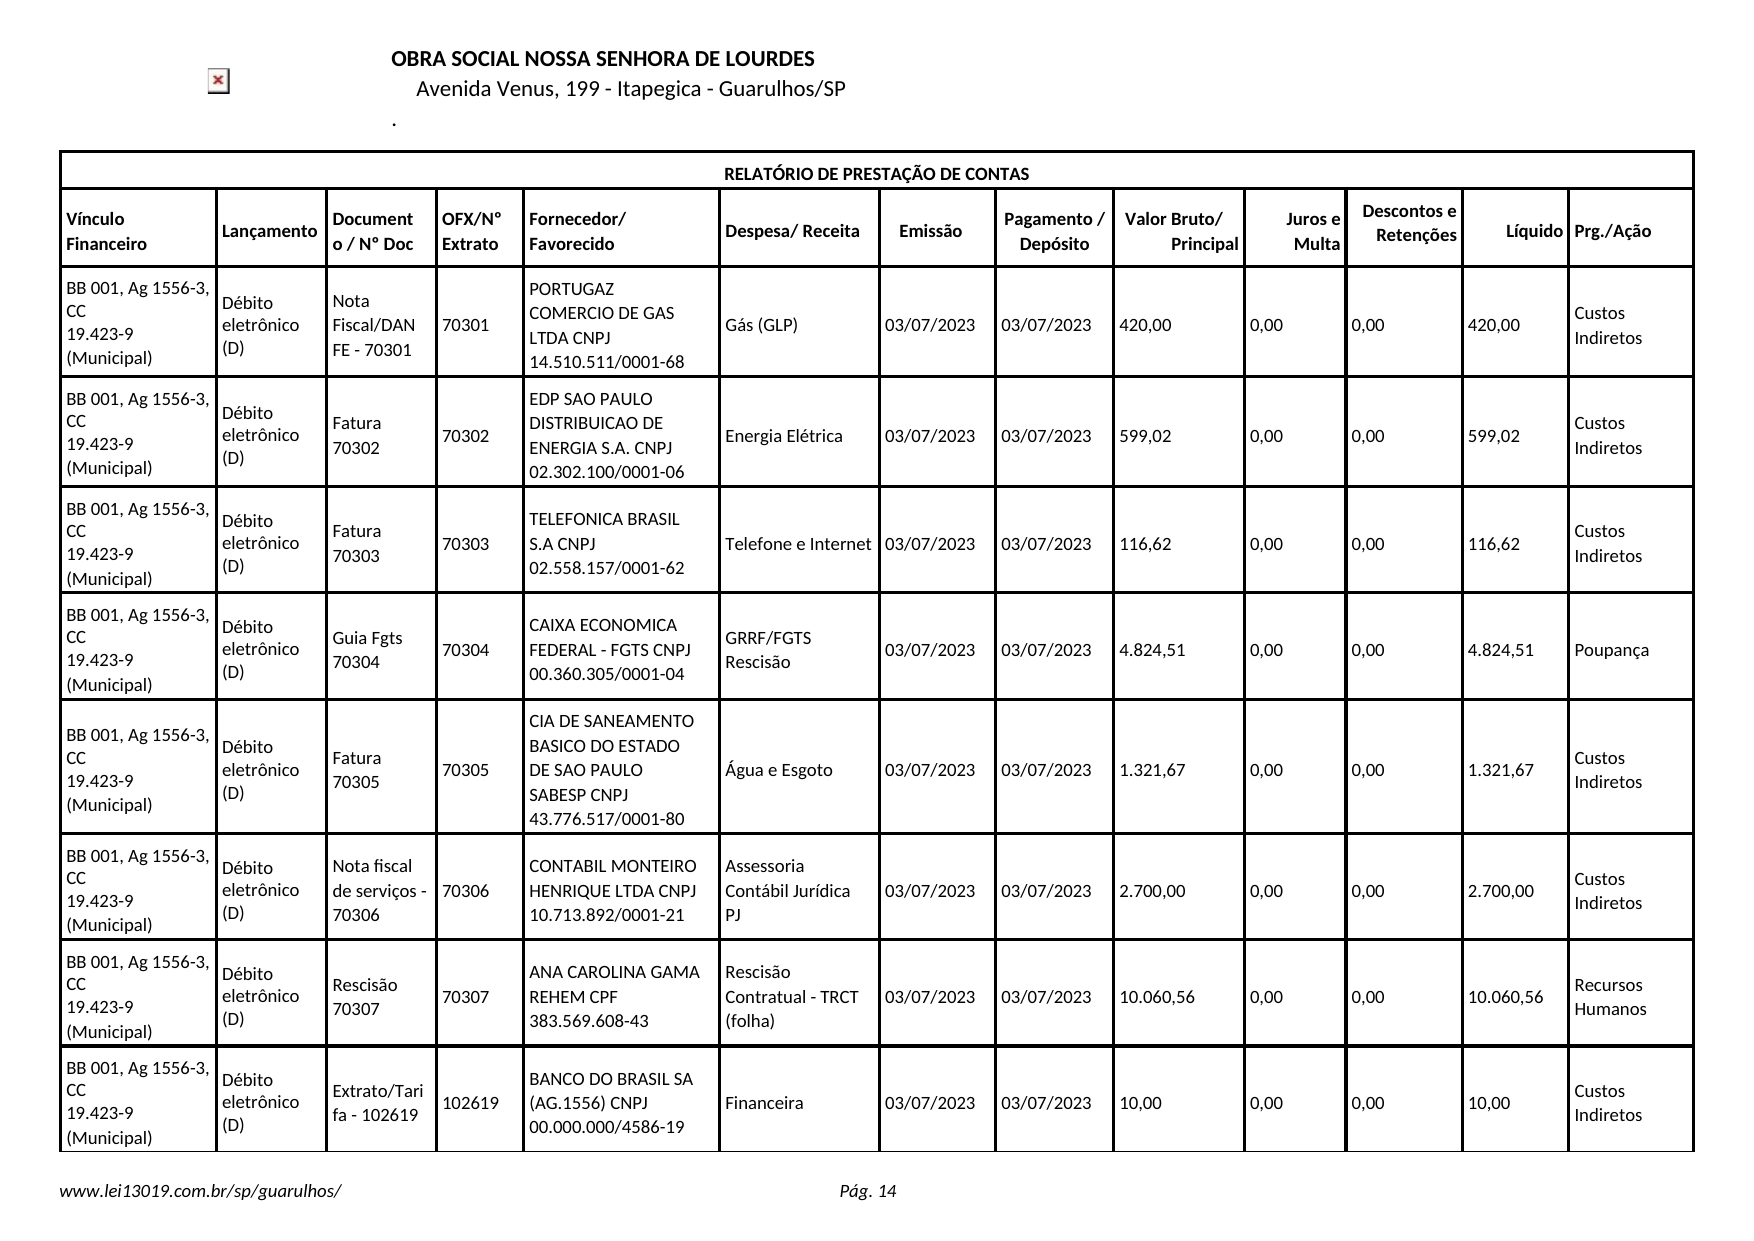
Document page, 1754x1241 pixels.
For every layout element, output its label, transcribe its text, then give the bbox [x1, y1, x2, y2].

table_cell Fatura 70302 [328, 378, 435, 485]
table_cell Guia Fgts 70304 [328, 594, 435, 697]
table_cell BB 001, Ag 1556-3, CC 19.423-9 (Municipal) [62, 268, 215, 375]
table_cell CONTABIL MONTEIRO HENRIQUE LTDA CNPJ 10.713.892/0001-21 [525, 835, 718, 938]
table_cell Gás (GLP) [721, 268, 878, 375]
table_cell BB 001, Ag 1556-3, CC 19.423-9 (Municipal) [62, 941, 215, 1044]
table_cell Líquido [1464, 190, 1567, 265]
table_cell 10,00 [1464, 1048, 1567, 1151]
table_cell BB 001, Ag 1556-3, CC 19.423-9 (Municipal) [62, 835, 215, 938]
table_cell 0,00 [1246, 594, 1344, 697]
table_cell Rescisão 70307 [328, 941, 435, 1044]
table_header RELATÓRIO DE PRESTAÇÃO DE CONTAS [62, 153, 1692, 187]
table_cell Energia Elétrica [721, 378, 878, 485]
table_cell GRRF/FGTS Rescisão [721, 594, 878, 697]
table_cell 70307 [438, 941, 522, 1044]
table_cell Juros e Multa [1246, 190, 1344, 265]
table_cell 4.824,51 [1115, 594, 1243, 697]
table_cell 10.060,56 [1115, 941, 1243, 1044]
table_cell Nota Fiscal/DAN FE - 70301 [328, 268, 435, 375]
table_cell 0,00 [1348, 941, 1461, 1044]
table_cell 0,00 [1246, 268, 1344, 375]
table_cell Telefone e Internet [721, 488, 878, 591]
table_cell 03/07/2023 [997, 835, 1112, 938]
table_cell BB 001, Ag 1556-3, CC 19.423-9 (Municipal) [62, 594, 215, 697]
table_cell 10.060,56 [1464, 941, 1567, 1044]
table_cell 599,02 [1115, 378, 1243, 485]
table_cell Assessoria Contábil Jurídica PJ [721, 835, 878, 938]
table_cell 0,00 [1246, 488, 1344, 591]
table_cell 70303 [438, 488, 522, 591]
table_cell 420,00 [1115, 268, 1243, 375]
table_cell 116,62 [1115, 488, 1243, 591]
table_cell 2.700,00 [1115, 835, 1243, 938]
table_cell Débito eletrônico (D) [218, 594, 325, 697]
table_cell 03/07/2023 [997, 941, 1112, 1044]
table_cell 10,00 [1115, 1048, 1243, 1151]
table_cell OFX/Nº Extrato [438, 190, 522, 265]
table_cell Despesa/ Receita [721, 190, 878, 265]
table_cell CAIXA ECONOMICA FEDERAL - FGTS CNPJ 00.360.305/0001-04 [525, 594, 718, 697]
table_cell CIA DE SANEAMENTO BASICO DO ESTADO DE SAO PAULO SABESP CNPJ 43.776.517/0001-80 [525, 701, 718, 832]
table_cell Fatura 70303 [328, 488, 435, 591]
table_cell 03/07/2023 [881, 268, 994, 375]
table_cell Lançamento [218, 190, 325, 265]
table_cell Custos Indiretos [1570, 701, 1692, 832]
table_cell 03/07/2023 [997, 594, 1112, 697]
table_cell 03/07/2023 [997, 488, 1112, 591]
table_cell 102619 [438, 1048, 522, 1151]
table_cell 70306 [438, 835, 522, 938]
table_cell 0,00 [1348, 594, 1461, 697]
table_cell Vínculo Financeiro [62, 190, 215, 265]
table_cell Débito eletrônico (D) [218, 835, 325, 938]
table_cell Débito eletrônico (D) [218, 268, 325, 375]
table_cell 599,02 [1464, 378, 1567, 485]
table_cell 70304 [438, 594, 522, 697]
table_cell 03/07/2023 [997, 268, 1112, 375]
table_cell ANA CAROLINA GAMA REHEM CPF 383.569.608-43 [525, 941, 718, 1044]
table_cell 70305 [438, 701, 522, 832]
table_cell BB 001, Ag 1556-3, CC 19.423-9 (Municipal) [62, 701, 215, 832]
table_cell 0,00 [1348, 701, 1461, 832]
table_cell 0,00 [1348, 1048, 1461, 1151]
table_cell Débito eletrônico (D) [218, 701, 325, 832]
table_cell 4.824,51 [1464, 594, 1567, 697]
table_cell Custos Indiretos [1570, 1048, 1692, 1151]
table_cell 03/07/2023 [881, 835, 994, 938]
table_cell TELEFONICA BRASIL S.A CNPJ 02.558.157/0001-62 [525, 488, 718, 591]
table_cell BANCO DO BRASIL SA (AG.1556) CNPJ 00.000.000/4586-19 [525, 1048, 718, 1151]
table_cell Descontos e Retenções [1348, 190, 1461, 265]
table_cell 03/07/2023 [881, 488, 994, 591]
table_cell 0,00 [1348, 268, 1461, 375]
table_cell Custos Indiretos [1570, 488, 1692, 591]
table_cell Emissão [881, 190, 994, 265]
table_cell BB 001, Ag 1556-3, CC 19.423-9 (Municipal) [62, 378, 215, 485]
table_cell 03/07/2023 [881, 594, 994, 697]
table_cell Document o / Nº Doc [328, 190, 435, 265]
table_cell 420,00 [1464, 268, 1567, 375]
table_cell 0,00 [1348, 378, 1461, 485]
table_cell 03/07/2023 [881, 378, 994, 485]
table_cell 03/07/2023 [997, 378, 1112, 485]
table_cell 1.321,67 [1115, 701, 1243, 832]
table_cell 03/07/2023 [997, 1048, 1112, 1151]
table_cell Débito eletrônico (D) [218, 378, 325, 485]
table_cell 03/07/2023 [881, 701, 994, 832]
table_cell Fornecedor/ Favorecido [525, 190, 718, 265]
table_cell Poupança [1570, 594, 1692, 697]
table_cell 1.321,67 [1464, 701, 1567, 832]
table_cell Débito eletrônico (D) [218, 488, 325, 591]
table_cell BB 001, Ag 1556-3, CC 19.423-9 (Municipal) [62, 488, 215, 591]
table_cell 0,00 [1246, 941, 1344, 1044]
table_cell Custos Indiretos [1570, 378, 1692, 485]
table_cell Fatura 70305 [328, 701, 435, 832]
table_cell 0,00 [1246, 701, 1344, 832]
table_cell 03/07/2023 [881, 1048, 994, 1151]
table_cell Prg./Ação [1570, 190, 1692, 265]
table_cell Valor Bruto/ Principal [1115, 190, 1243, 265]
table_cell Débito eletrônico (D) [218, 941, 325, 1044]
table_cell 0,00 [1348, 835, 1461, 938]
table_cell 0,00 [1246, 1048, 1344, 1151]
table_cell 03/07/2023 [997, 701, 1112, 832]
table_cell Rescisão Contratual - TRCT (folha) [721, 941, 878, 1044]
table_cell Custos Indiretos [1570, 268, 1692, 375]
table_cell 70302 [438, 378, 522, 485]
table_cell 70301 [438, 268, 522, 375]
table_cell Recursos Humanos [1570, 941, 1692, 1044]
table_cell 0,00 [1246, 835, 1344, 938]
table_cell Pagamento / Depósito [997, 190, 1112, 265]
table_cell Extrato/Tari fa - 102619 [328, 1048, 435, 1151]
table_cell Financeira [721, 1048, 878, 1151]
table_cell 03/07/2023 [881, 941, 994, 1044]
table_cell 0,00 [1348, 488, 1461, 591]
table_cell PORTUGAZ COMERCIO DE GAS LTDA CNPJ 14.510.511/0001-68 [525, 268, 718, 375]
table_cell 0,00 [1246, 378, 1344, 485]
table_cell EDP SAO PAULO DISTRIBUICAO DE ENERGIA S.A. CNPJ 02.302.100/0001-06 [525, 378, 718, 485]
table_cell 2.700,00 [1464, 835, 1567, 938]
table_cell BB 001, Ag 1556-3, CC 19.423-9 (Municipal) [62, 1048, 215, 1151]
table_cell Custos Indiretos [1570, 835, 1692, 938]
table_cell Nota fiscal de serviços - 70306 [328, 835, 435, 938]
table_cell Débito eletrônico (D) [218, 1048, 325, 1151]
table_cell Água e Esgoto [721, 701, 878, 832]
table_cell 116,62 [1464, 488, 1567, 591]
